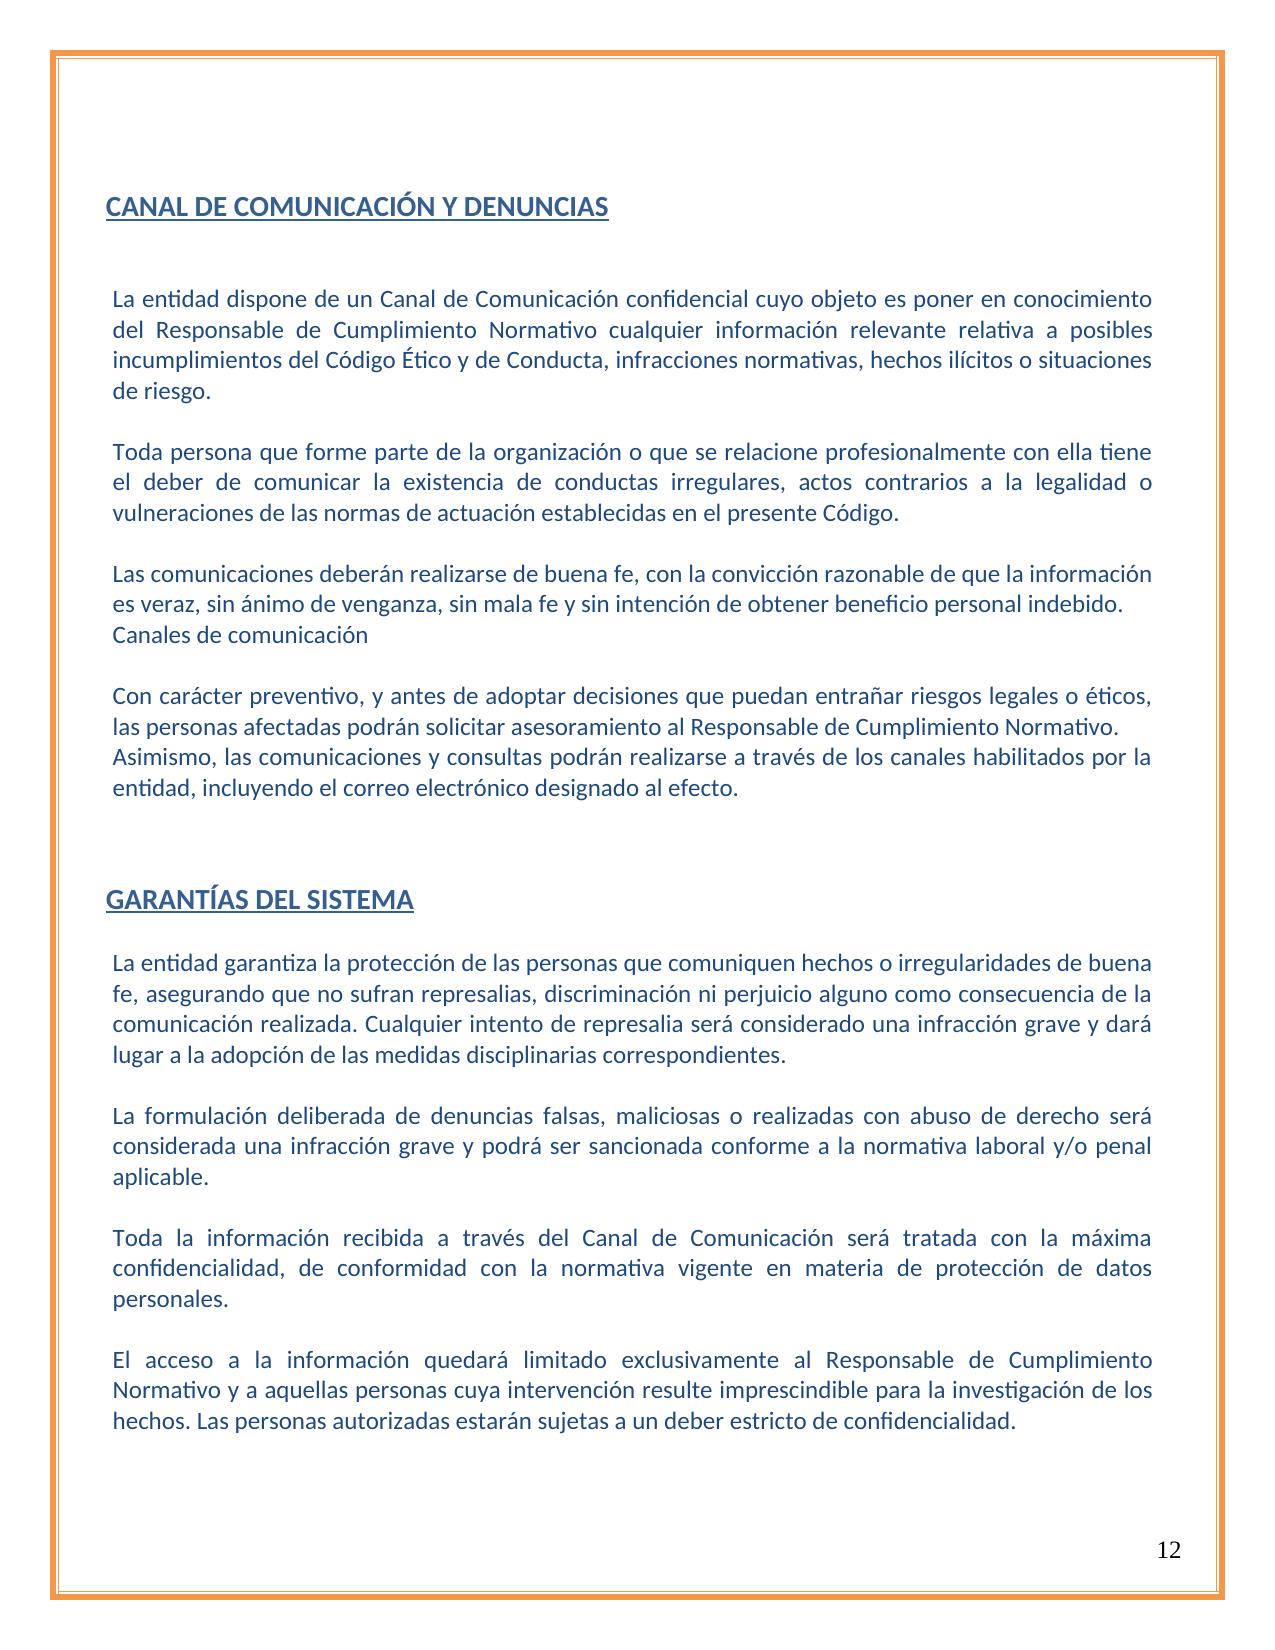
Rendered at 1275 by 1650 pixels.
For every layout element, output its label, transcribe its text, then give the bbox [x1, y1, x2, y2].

text El acceso a la información quedará limitado exclusivamente al Responsable de Cumplimiento Normativo y a aquellas personas cuya intervención resulte imprescindible para la investigación de los hechos. Las personas autorizadas estarán sujetas a un deber estricto de confidencialidad. [112, 1344, 1154, 1436]
text Con carácter preventivo, y antes de adoptar decisiones que puedan entrañar riesgos legales o éticos, las personas afectadas podrán solicitar asesoramiento al Responsable de Cumplimiento Normativo. [112, 680, 1154, 741]
subtitle CANAL DE COMUNICACIÓN Y DENUNCIAS [106, 188, 1181, 224]
text Canales de comunicación [112, 619, 1154, 650]
text La formulación deliberada de denuncias falsas, maliciosas o realizadas con abuso de derecho será considerada una infracción grave y podrá ser sancionada conforme a la normativa laboral y/o penal aplicable. [112, 1100, 1154, 1191]
text Toda persona que forme parte de la organización o que se relacione profesionalmente con ella tiene el deber de comunicar la existencia de conductas irregulares, actos contrarios a la legalidad o vulneraciones de las normas de actuación establecidas en el presente Código. [112, 436, 1154, 528]
text La entidad garantiza la protección de las personas que comuniquen hechos o irregularidades de buena fe, asegurando que no sufran represalias, discriminación ni perjuicio alguno como consecuencia de la comunicación realizada. Cualquier intento de represalia será considerado una infracción grave y dará lugar a la adopción de las medidas disciplinarias correspondientes. [112, 947, 1154, 1069]
text Las comunicaciones deberán realizarse de buena fe, con la convicción razonable de que la información es veraz, sin ánimo de venganza, sin mala fe y sin intención de obtener beneficio personal indebido. [112, 558, 1154, 619]
subtitle GARANTÍAS DEL SISTEMA [106, 881, 1181, 917]
text Asimismo, las comunicaciones y consultas podrán realizarse a través de los canales habilitados por la entidad, incluyendo el correo electrónico designado al efecto. [112, 741, 1154, 802]
text La entidad dispone de un Canal de Comunicación confidencial cuyo objeto es poner en conocimiento del Responsable de Cumplimiento Normativo cualquier información relevante relativa a posibles incumplimientos del Código Ético y de Conducta, infracciones normativas, hechos ilícitos o situaciones de riesgo. [112, 283, 1154, 406]
text Toda la información recibida a través del Canal de Comunicación será tratada con la máxima confidencialidad, de conformidad con la normativa vigente en materia de protección de datos personales. [112, 1222, 1154, 1313]
